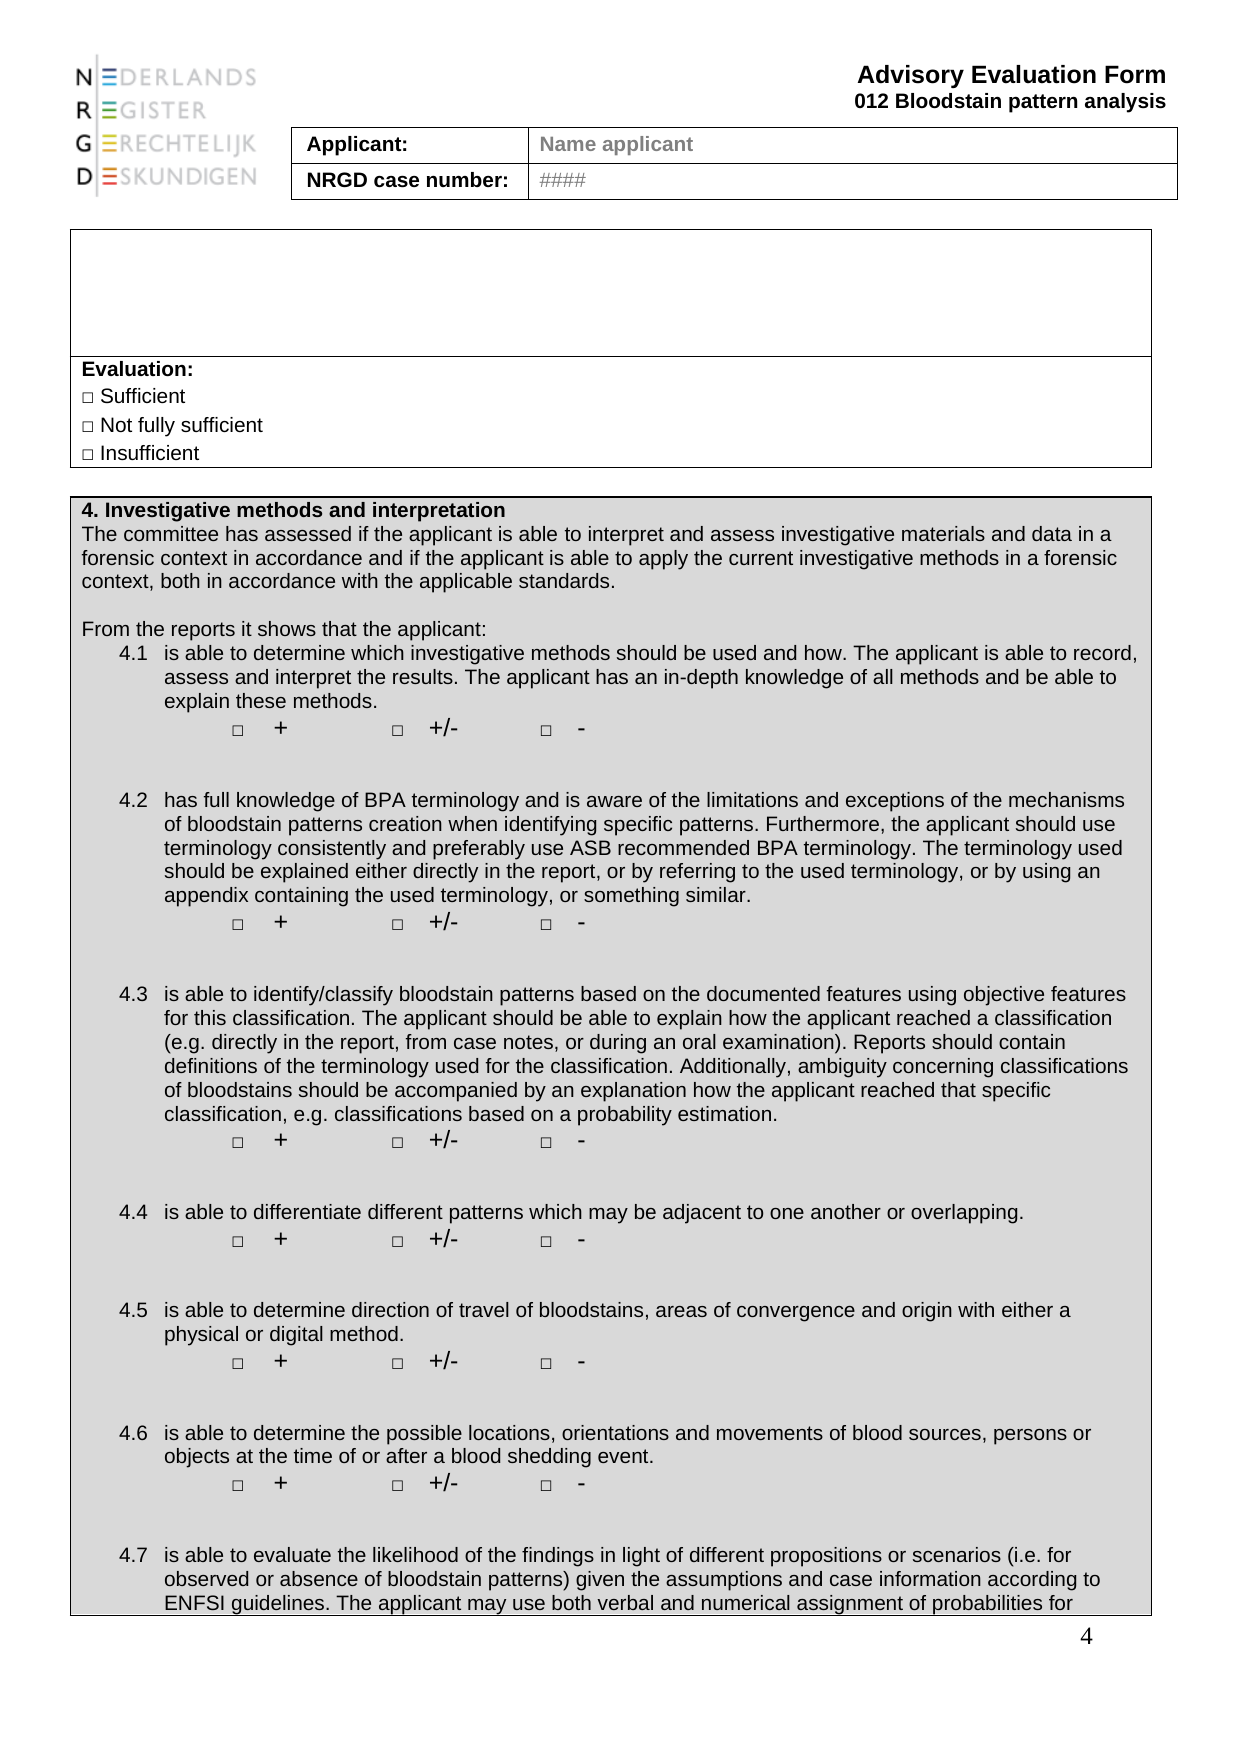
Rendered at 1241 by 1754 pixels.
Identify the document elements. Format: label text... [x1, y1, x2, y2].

table_header 4. Investigative methods and interpretation The committee has assessed if the applicant is able to interpret and assess investigative materials and data in a forensic context in accordance and if the applicant is able to apply the current investigative methods in a forensic context, both in accordance with the applicable standards. From the reports it shows that the applicant: is able to determine which investigative methods should be used and how. The applicant is able to record, assess and interpret the results. The applicant has an in-depth knowledge of all methods and be able to explain these methods. ☐ + ☐ +/- ☐ - has full knowledge of BPA terminology and is aware of the limitations and exceptions of the mechanisms of bloodstain patterns creation when identifying specific patterns. Furthermore, the applicant should use terminology consistently and preferably use ASB recommended BPA terminology. The terminology used should be explained either directly in the report, or by referring to the used terminology, or by using an appendix containing the used terminology, or something similar. ☐ + ☐ +/- ☐ - is able to identify/classify bloodstain patterns based on the documented features using objective features for this classification. The applicant should be able to explain how the applicant reached a classification (e.g. directly in the report, from case notes, or during an oral examination). Reports should contain definitions of the terminology used for the classification. Additionally, ambiguity concerning classifications of bloodstains should be accompanied by an explanation how the applicant reached that specific classification, e.g. classifications based on a probability estimation. ☐ + ☐ +/- ☐ - is able to differentiate different patterns which may be adjacent to one another or overlapping. ☐ + ☐ +/- ☐ - is able to determine direction of travel of bloodstains, areas of convergence and origin with either a physical or digital method. ☐ + ☐ +/- ☐ - is able to determine the possible locations, orientations and movements of blood sources, persons or objects at the time of or after a blood shedding event. ☐ + ☐ +/- ☐ - is able to evaluate the likelihood of the findings in light of different propositions or scenarios (i.e. for observed or absence of bloodstain patterns) given the assumptions and case information according to ENFSI guidelines. The applicant may use both verbal and numerical assignment of probabilities for [71, 498, 1151, 1614]
table_cell Evaluation: ☐ Sufficient ☐ Not fully sufficient ☐ Insufficient [71, 357, 1151, 467]
table_cell [71, 230, 1151, 356]
